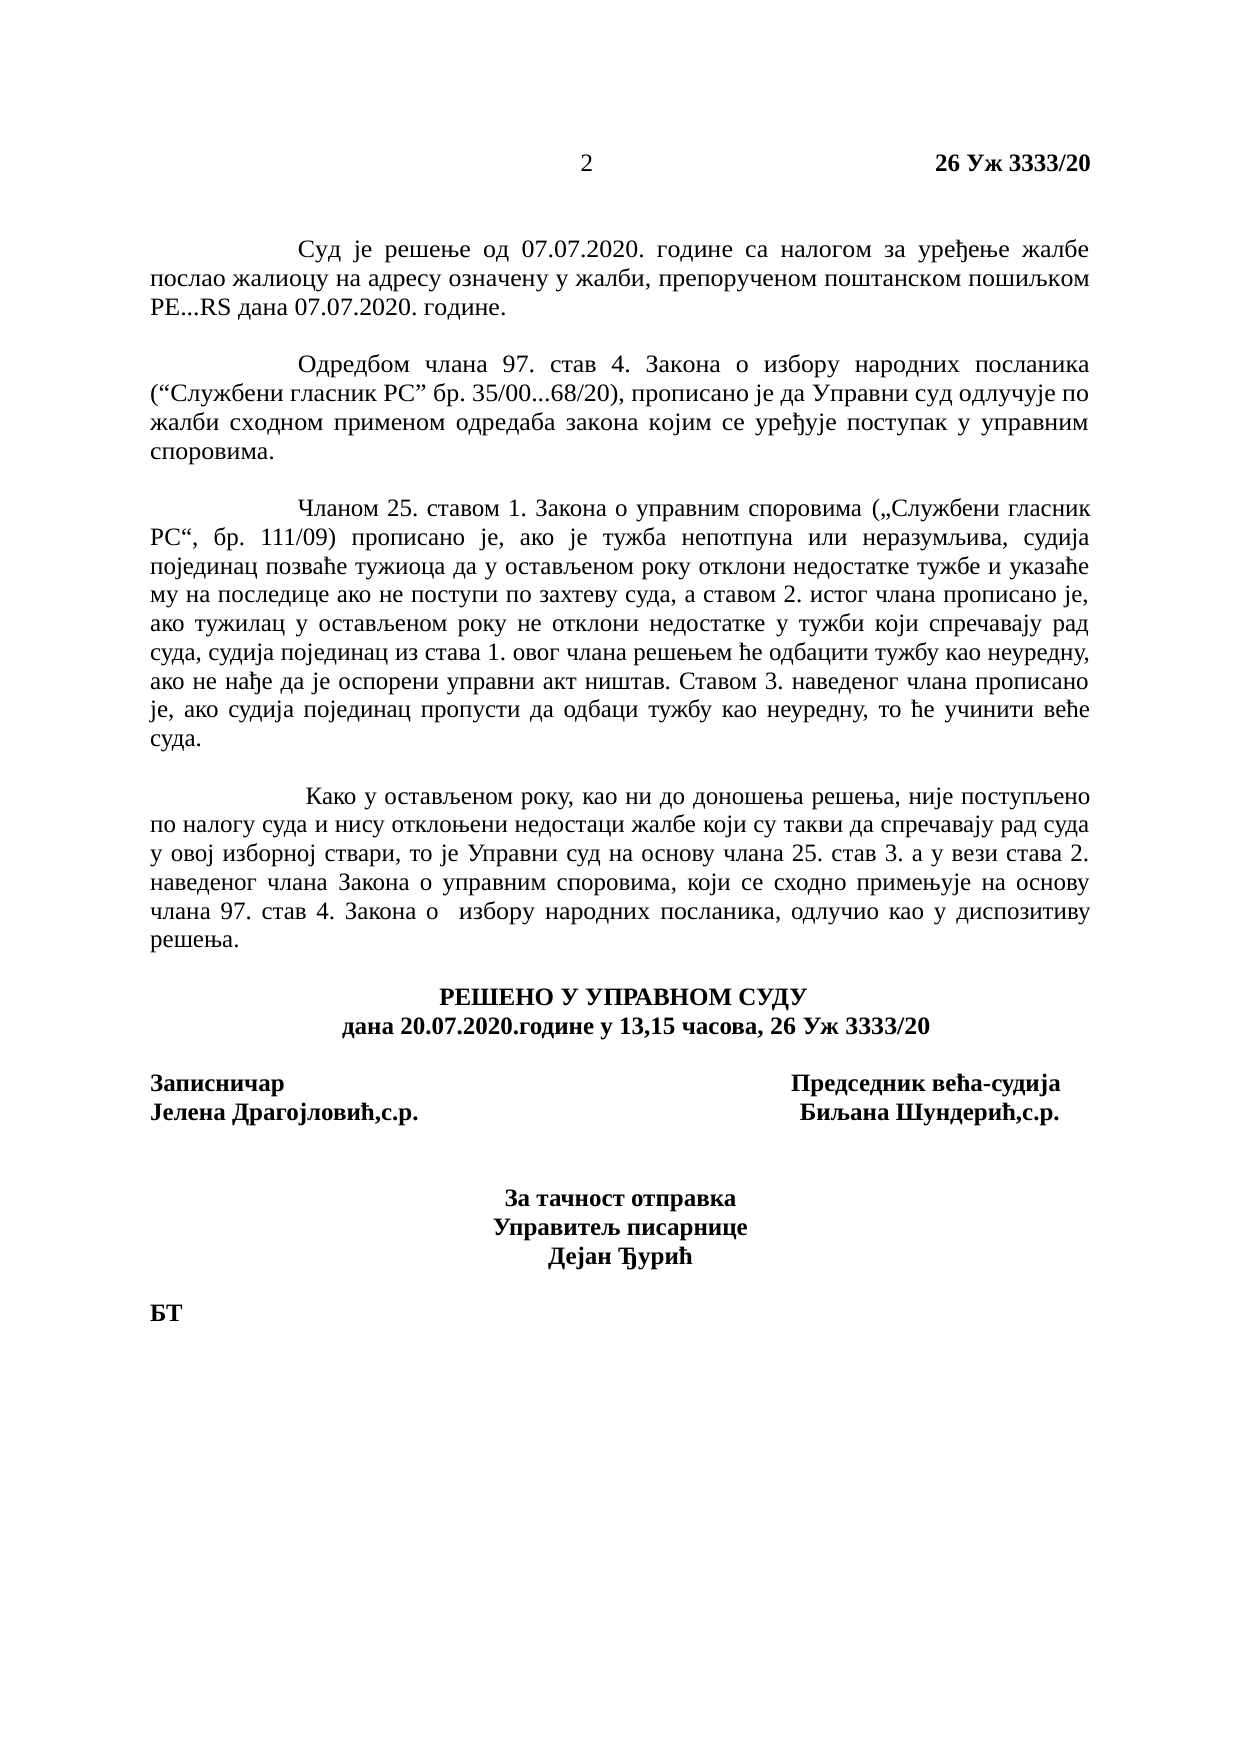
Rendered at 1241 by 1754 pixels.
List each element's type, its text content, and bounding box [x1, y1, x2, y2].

text Суд је решење од 07.07.2020. године са налогом за уређење жалбе послао жалиоцу на адресу означену у жалби, препорученом поштанском пошиљком PE...RS дана 07.07.2020. године. [150, 234, 1091, 321]
text Како у остављеном року, као ни до доношења решења, није поступљено по налогу суда и нису отклоњени недостаци жалбе који су такви да спречавају рад суда у овој изборној ствари, то је Управни суд на основу члана 25. став 3. а у вези става 2. наведеног члана Закона о управним споровима, који се сходно примењује на основу члана 97. став 4. Закона о избору народних посланика, одлучио као у диспозитиву решења. [150, 781, 1091, 953]
text Записничар Председник већа-судија [150, 1068, 1091, 1097]
text РЕШЕНО У УПРАВНОМ СУДУ [150, 982, 1091, 1011]
text дана 20.07.2020.године у 13,15 часова, 26 Уж 3333/20 [150, 1011, 1091, 1039]
text Управитељ писарнице [150, 1212, 1091, 1241]
text Дејан Ђурић [150, 1241, 1091, 1269]
text Чланом 25. ставом 1. Закона о управним споровима („Службени гласник РС“, бр. 111/09) прописано је, ако је тужба непотпуна или неразумљива, судија појединац позваће тужиоца да у остављеном року отклони недостатке тужбе и указаће му на последице ако не поступи по захтеву суда, а ставом 2. истог члана прописано је, ако тужилац у остављеном року не отклони недостатке у тужби који спречавају рад суда, судија појединац из става 1. овог члана решењем ће одбацити тужбу као неуредну, ако не нађе да је оспорени управни акт ништав. Ставом 3. наведеног члана прописано је, ако судија појединац пропусти да одбаци тужбу као неуредну, то ће учинити веће суда. [150, 493, 1091, 752]
text БТ [150, 1298, 1091, 1327]
text За тачност отправка [150, 1183, 1091, 1212]
text Одредбом члана 97. став 4. Закона о избору народних посланика (“Службени гласник РС” бр. 35/00...68/20), прописано је да Управни суд одлучује по жалби сходном применом одредаба закона којим се уређује поступак у управним споровима. [150, 349, 1091, 464]
text Јелена Драгојловић,с.р. Биљана Шундерић,с.р. [150, 1097, 1091, 1126]
